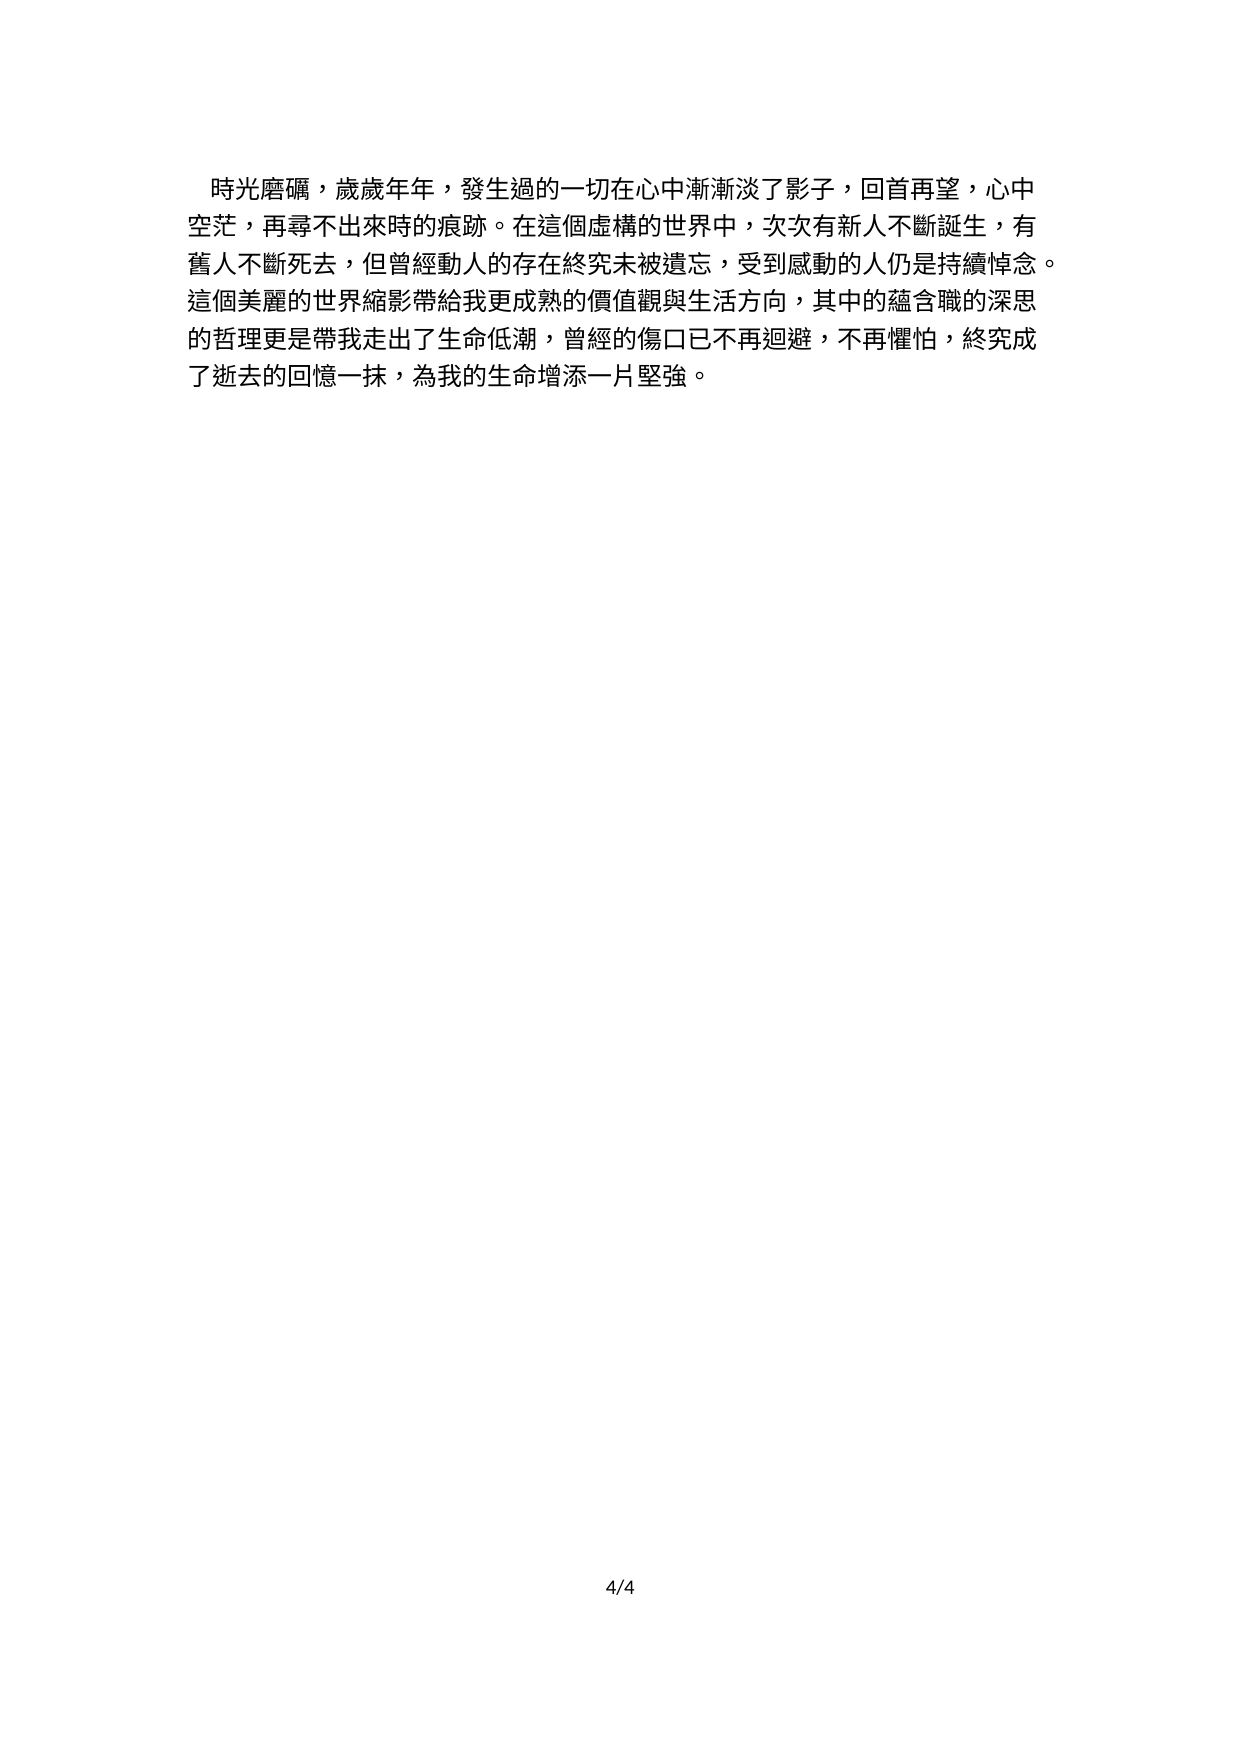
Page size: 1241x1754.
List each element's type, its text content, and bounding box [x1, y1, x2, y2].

text 時光磨礪，歲歲年年，發生過的一切在心中漸漸淡了影子，回首再望，心中空茫，再尋不出來時的痕跡。在這個虛構的世界中，次次有新人不斷誕生，有舊人不斷死去，但曾經動人的存在終究未被遺忘，受到感動的人仍是持續悼念。這個美麗的世界縮影帶給我更成熟的價值觀與生活方向，其中的蘊含職的深思的哲理更是帶我走出了生命低潮，曾經的傷口已不再迴避，不再懼怕，終究成了逝去的回憶一抹，為我的生命增添一片堅強。 [187, 168, 1053, 393]
